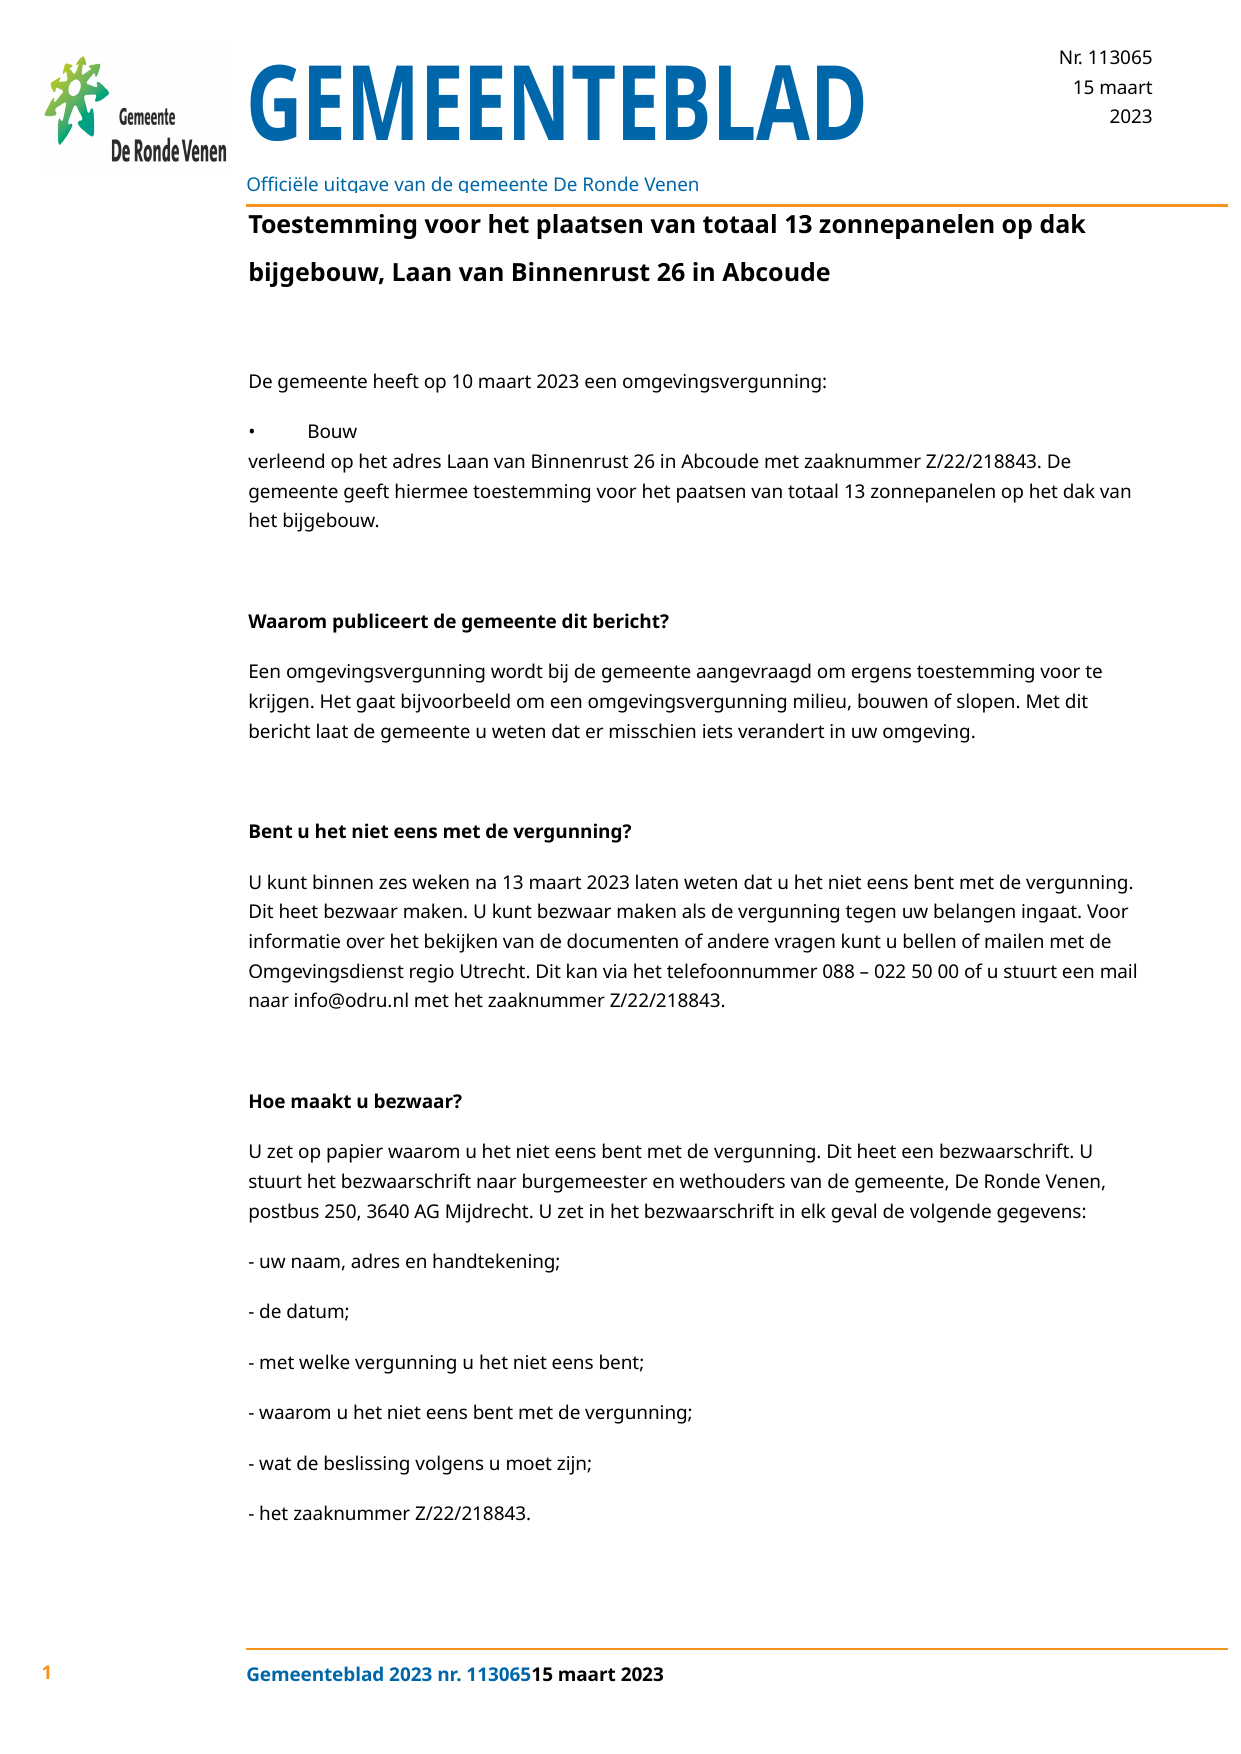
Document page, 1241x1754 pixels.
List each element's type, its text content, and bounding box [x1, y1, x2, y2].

text Toestemming voor het plaatsen van totaal 13 zonnepanelen op dak bijgebouw, Laan van Binnenrust 26 in Abcoude [248, 207, 1152, 288]
text - met welke vergunning u het niet eens bent; [248, 1349, 1152, 1375]
text Hoe maakt u bezwaar? [248, 1088, 1152, 1114]
text U zet op papier waarom u het niet eens bent met de vergunning. Dit heet een bezwaarschrift. U stuurt het bezwaarschrift naar burgemeester en wethouders van de gemeente, De Ronde Venen, postbus 250, 3640 AG Mijdrecht. U zet in het bezwaarschrift in elk geval de volgende gegevens: [248, 1139, 1152, 1224]
list Bouw [248, 419, 1152, 444]
text - wat de beslissing volgens u moet zijn; [248, 1450, 1152, 1476]
text - het zaaknummer Z/22/218843. [248, 1500, 1152, 1526]
picture [41, 47, 231, 172]
text Waarom publiceert de gemeente dit bericht? [248, 608, 1152, 634]
text - waarom u het niet eens bent met de vergunning; [248, 1399, 1152, 1425]
text - uw naam, adres en handtekening; [248, 1248, 1152, 1274]
text - de datum; [248, 1299, 1152, 1324]
text verleend op het adres Laan van Binnenrust 26 in Abcoude met zaaknummer Z/22/218843. De gemeente geeft hiermee toestemming voor het paatsen van totaal 13 zonnepanelen op het dak van het bijgebouw. [248, 448, 1152, 533]
text Bent u het niet eens met de vergunning? [248, 819, 1152, 844]
text U kunt binnen zes weken na 13 maart 2023 laten weten dat u het niet eens bent met de vergunning. Dit heet bezwaar maken. U kunt bezwaar maken als de vergunning tegen uw belangen ingaat. Voor informatie over het bekijken van de documenten of andere vragen kunt u bellen of mailen met de Omgevingsdienst regio Utrecht. Dit kan via het telefoonnummer 088 – 022 50 00 of u stuurt een mail naar info@odru.nl met het zaaknummer Z/22/218843. [248, 869, 1152, 1013]
text De gemeente heeft op 10 maart 2023 een omgevingsvergunning: [248, 368, 1152, 394]
text Een omgevingsvergunning wordt bij de gemeente aangevraagd om ergens toestemming voor te krijgen. Het gaat bijvoorbeeld om een omgevingsvergunning milieu, bouwen of slopen. Met dit bericht laat de gemeente u weten dat er misschien iets verandert in uw omgeving. [248, 659, 1152, 744]
